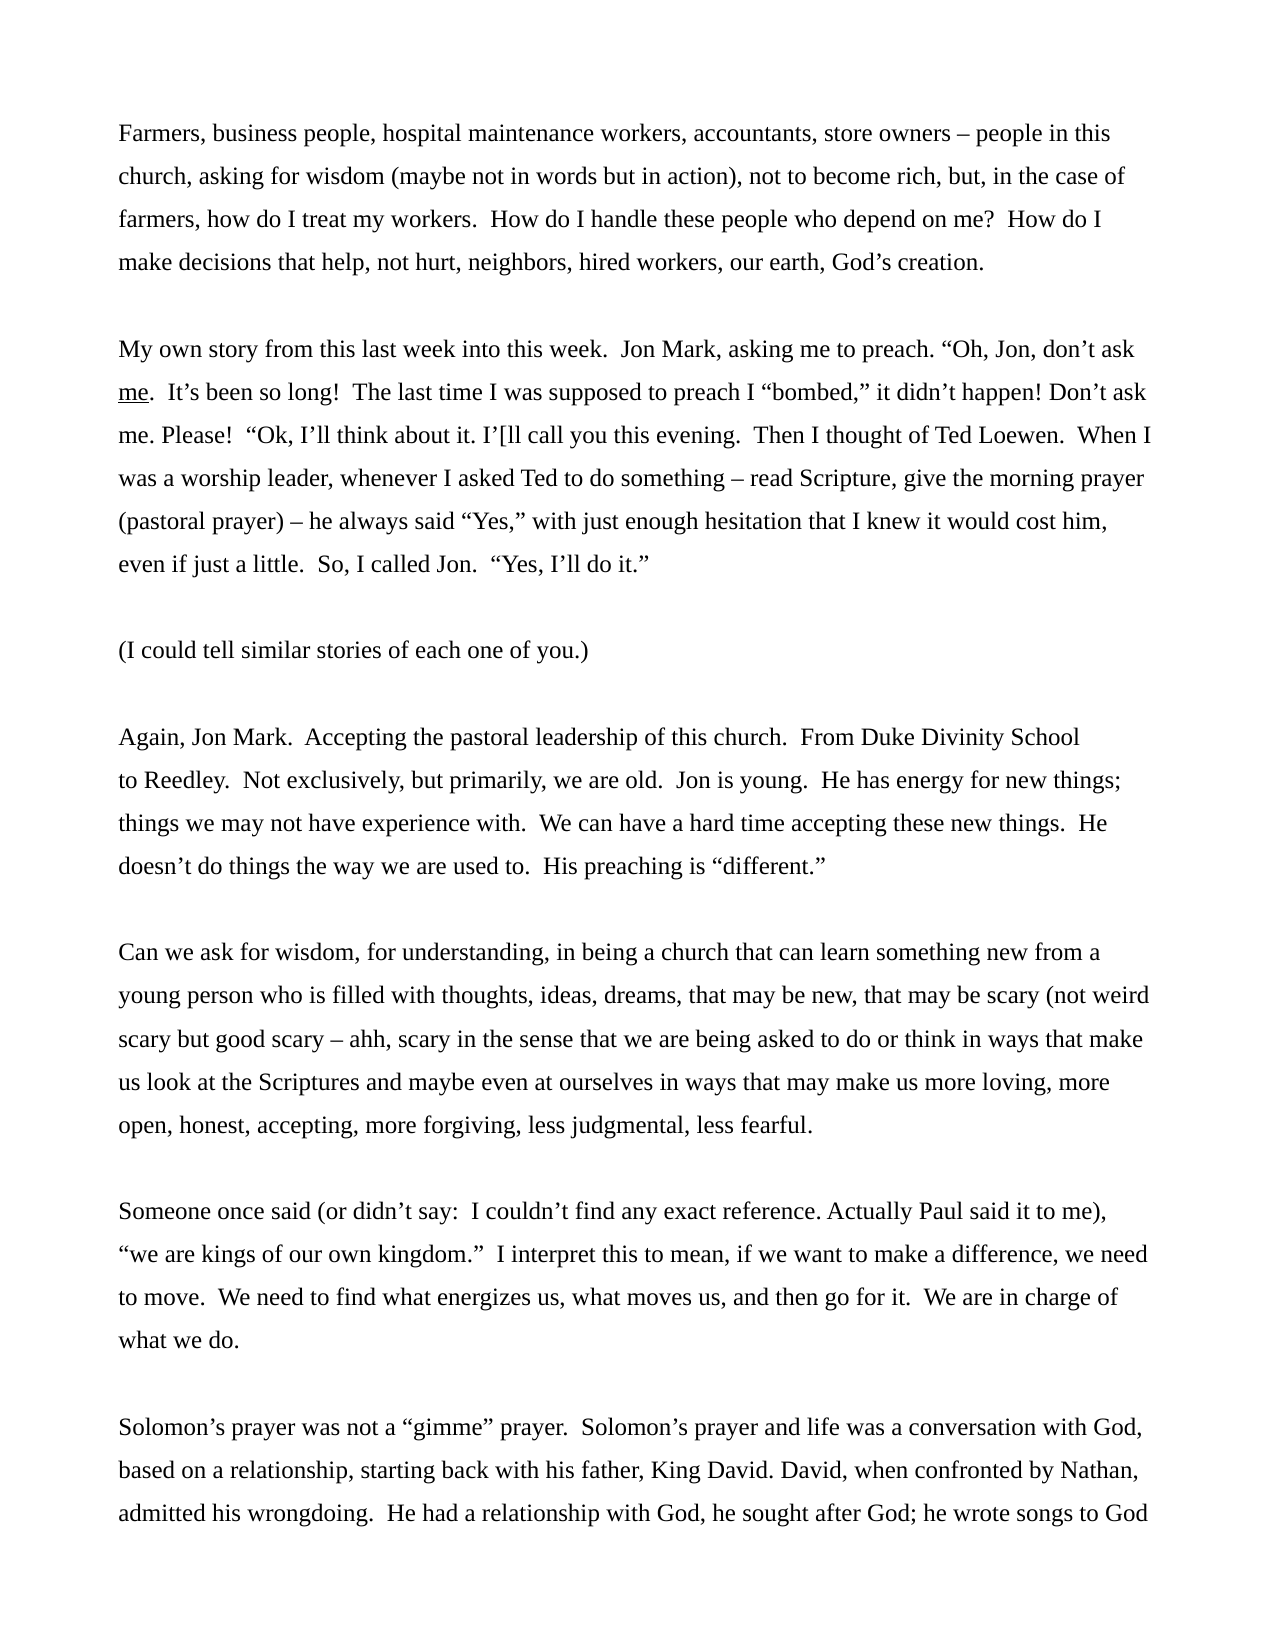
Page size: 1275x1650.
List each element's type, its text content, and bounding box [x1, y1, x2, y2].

text to Reedley. Not exclusively, but primarily, we are old. Jon is young. He has energy for new things; things we may not have experience with. We can have a hard time accepting these new things. He doesn’t do things the way we are used to. His preaching is “different.” [118, 765, 1157, 880]
text (I could tell similar stories of each one of you.) [118, 636, 1157, 664]
text Someone once said (or didn’t say: I couldn’t find any exact reference. Actually Paul said it to me), “we are kings of our own kingdom.” I interpret this to mean, if we want to make a difference, we need to move. We need to find what energizes us, what moves us, and then go for it. We are in charge of what we do. [118, 1196, 1157, 1354]
text My own story from this last week into this week. Jon Mark, asking me to preach. “Oh, Jon, don’t ask me. It’s been so long! The last time I was supposed to preach I “bombed,” it didn’t happen! Don’t ask me. Please! “Ok, I’ll think about it. I’[ll call you this evening. Then I thought of Ted Loewen. When I was a worship leader, whenever I asked Ted to do something – read Scripture, give the morning prayer (pastoral prayer) – he always said “Yes,” with just enough hesitation that I knew it would cost him, even if just a little. So, I called Jon. “Yes, I’ll do it.” [118, 334, 1157, 578]
text Solomon’s prayer was not a “gimme” prayer. Solomon’s prayer and life was a conversation with God, based on a relationship, starting back with his father, King David. David, when confronted by Nathan, admitted his wrongdoing. He had a relationship with God, he sought after God; he wrote songs to God [118, 1412, 1157, 1527]
text Again, Jon Mark. Accepting the pastoral leadership of this church. From Duke Divinity School [118, 722, 1157, 751]
text Can we ask for wisdom, for understanding, in being a church that can learn something new from a young person who is filled with thoughts, ideas, dreams, that may be new, that may be scary (not weird scary but good scary – ahh, scary in the sense that we are being asked to do or think in ways that make us look at the Scriptures and maybe even at ourselves in ways that may make us more loving, more open, honest, accepting, more forgiving, less judgmental, less fearful. [118, 937, 1157, 1139]
text Farmers, business people, hospital maintenance workers, accountants, store owners – people in this church, asking for wisdom (maybe not in words but in action), not to become rich, but, in the case of farmers, how do I treat my workers. How do I handle these people who depend on me? How do I make decisions that help, not hurt, neighbors, hired workers, our earth, God’s creation. [118, 118, 1157, 276]
